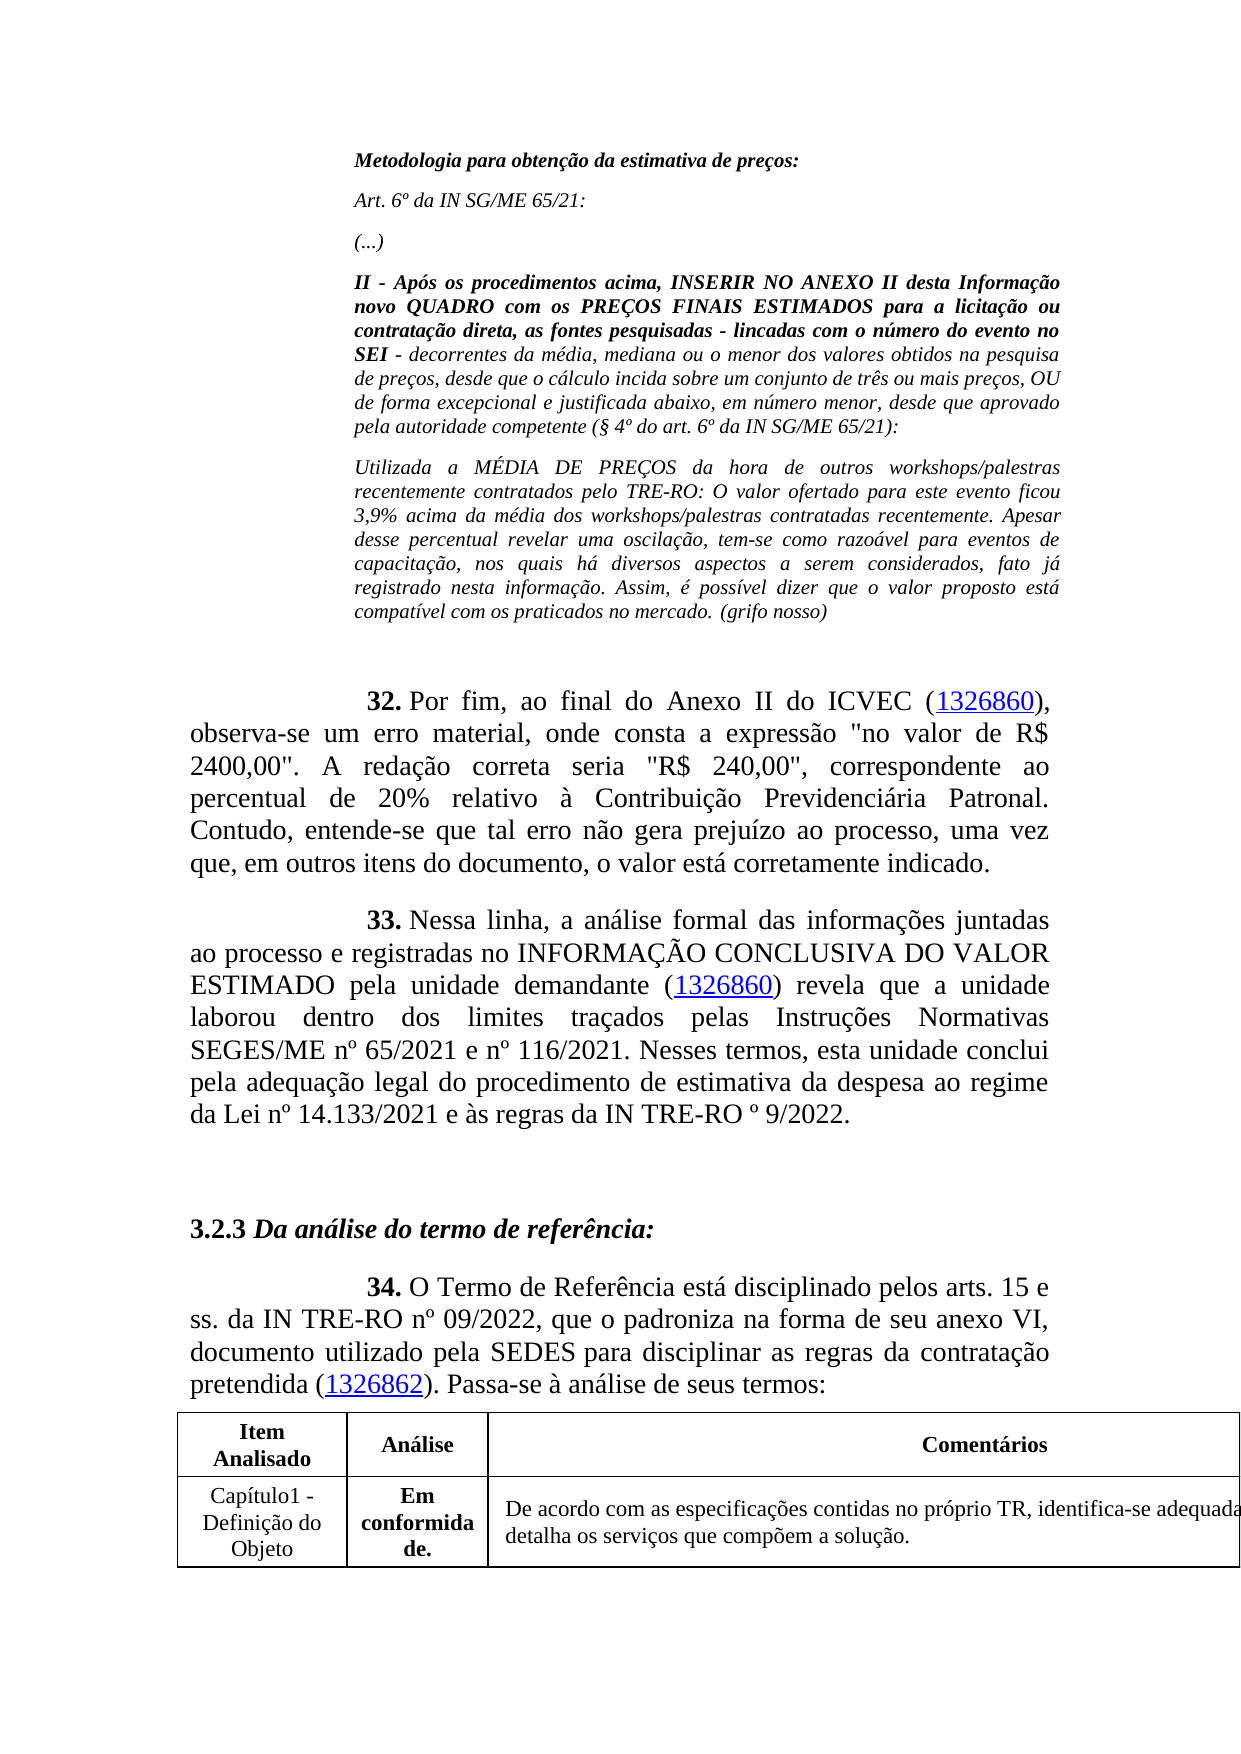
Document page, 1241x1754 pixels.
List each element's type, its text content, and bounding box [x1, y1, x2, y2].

table_header Item Analisado [178, 1413, 346, 1476]
table_cell De acordo com as especificações contidas no próprio TR, identifica-se adequadamente o objeto e detalha os serviços que compõem a solução. [489, 1477, 1239, 1566]
text Utilizada a MÉDIA DE PREÇOS da hora de outros workshops/palestras recentemente contratados pelo TRE-RO: O valor ofertado para este evento ficou 3,9% acima da média dos workshops/palestras contratadas recentemente. Apesar desse percentual revelar uma oscilação, tem-se como razoável para eventos de capacitação, nos quais há diversos aspectos a serem considerados, fato já registrado nesta informação. Assim, é possível dizer que o valor proposto está compatível com os praticados no mercado. (grifo nosso) [354, 455, 1063, 623]
text (...) [354, 229, 1063, 253]
table_header Comentários [489, 1413, 1239, 1476]
table_header Análise [348, 1413, 487, 1476]
table_cell Em conformidade. [348, 1477, 487, 1566]
text 34. O Termo de Referência está disciplinado pelos arts. 15 e ss. da IN TRE-RO nº 09/2022, que o padroniza na forma de seu anexo VI, documento utilizado pela SEDES para disciplinar as regras da contratação pretendida (1326862). Passa-se à análise de seus termos: [190, 1270, 1051, 1399]
text 33. Nessa linha, a análise formal das informações juntadas ao processo e registradas no INFORMAÇÃO CONCLUSIVA DO VALOR ESTIMADO pela unidade demandante (1326860) revela que a unidade laborou dentro dos limites traçados pelas Instruções Normativas SEGES/ME nº 65/2021 e nº 116/2021. Nesses termos, esta unidade conclui pela adequação legal do procedimento de estimativa da despesa ao regime da Lei nº 14.133/2021 e às regras da IN TRE-RO º 9/2022. [190, 903, 1051, 1130]
text Art. 6º da IN SG/ME 65/21: [354, 188, 1063, 212]
table_cell Capítulo1 - Definição do Objeto [178, 1477, 346, 1566]
text 32. Por fim, ao final do Anexo II do ICVEC (1326860), observa-se um erro material, onde consta a expressão "no valor de R$ 2400,00". A redação correta seria "R$ 240,00", correspondente ao percentual de 20% relativo à Contribuição Previdenciária Patronal. Contudo, entende-se que tal erro não gera prejuízo ao processo, uma vez que, em outros itens do documento, o valor está corretamente indicado. [190, 684, 1051, 878]
text Metodologia para obtenção da estimativa de preços: [354, 148, 1063, 172]
text 3.2.3 Da análise do termo de referência: [190, 1212, 1051, 1245]
text II - Após os procedimentos acima, INSERIR NO ANEXO II desta Informação novo QUADRO com os PREÇOS FINAIS ESTIMADOS para a licitação ou contratação direta, as fontes pesquisadas - lincadas com o número do evento no SEI - decorrentes da média, mediana ou o menor dos valores obtidos na pesquisa de preços, desde que o cálculo incida sobre um conjunto de três ou mais preços, OU de forma excepcional e justificada abaixo, em número menor, desde que aprovado pela autoridade competente (§ 4º do art. 6º da IN SG/ME 65/21): [354, 270, 1063, 438]
